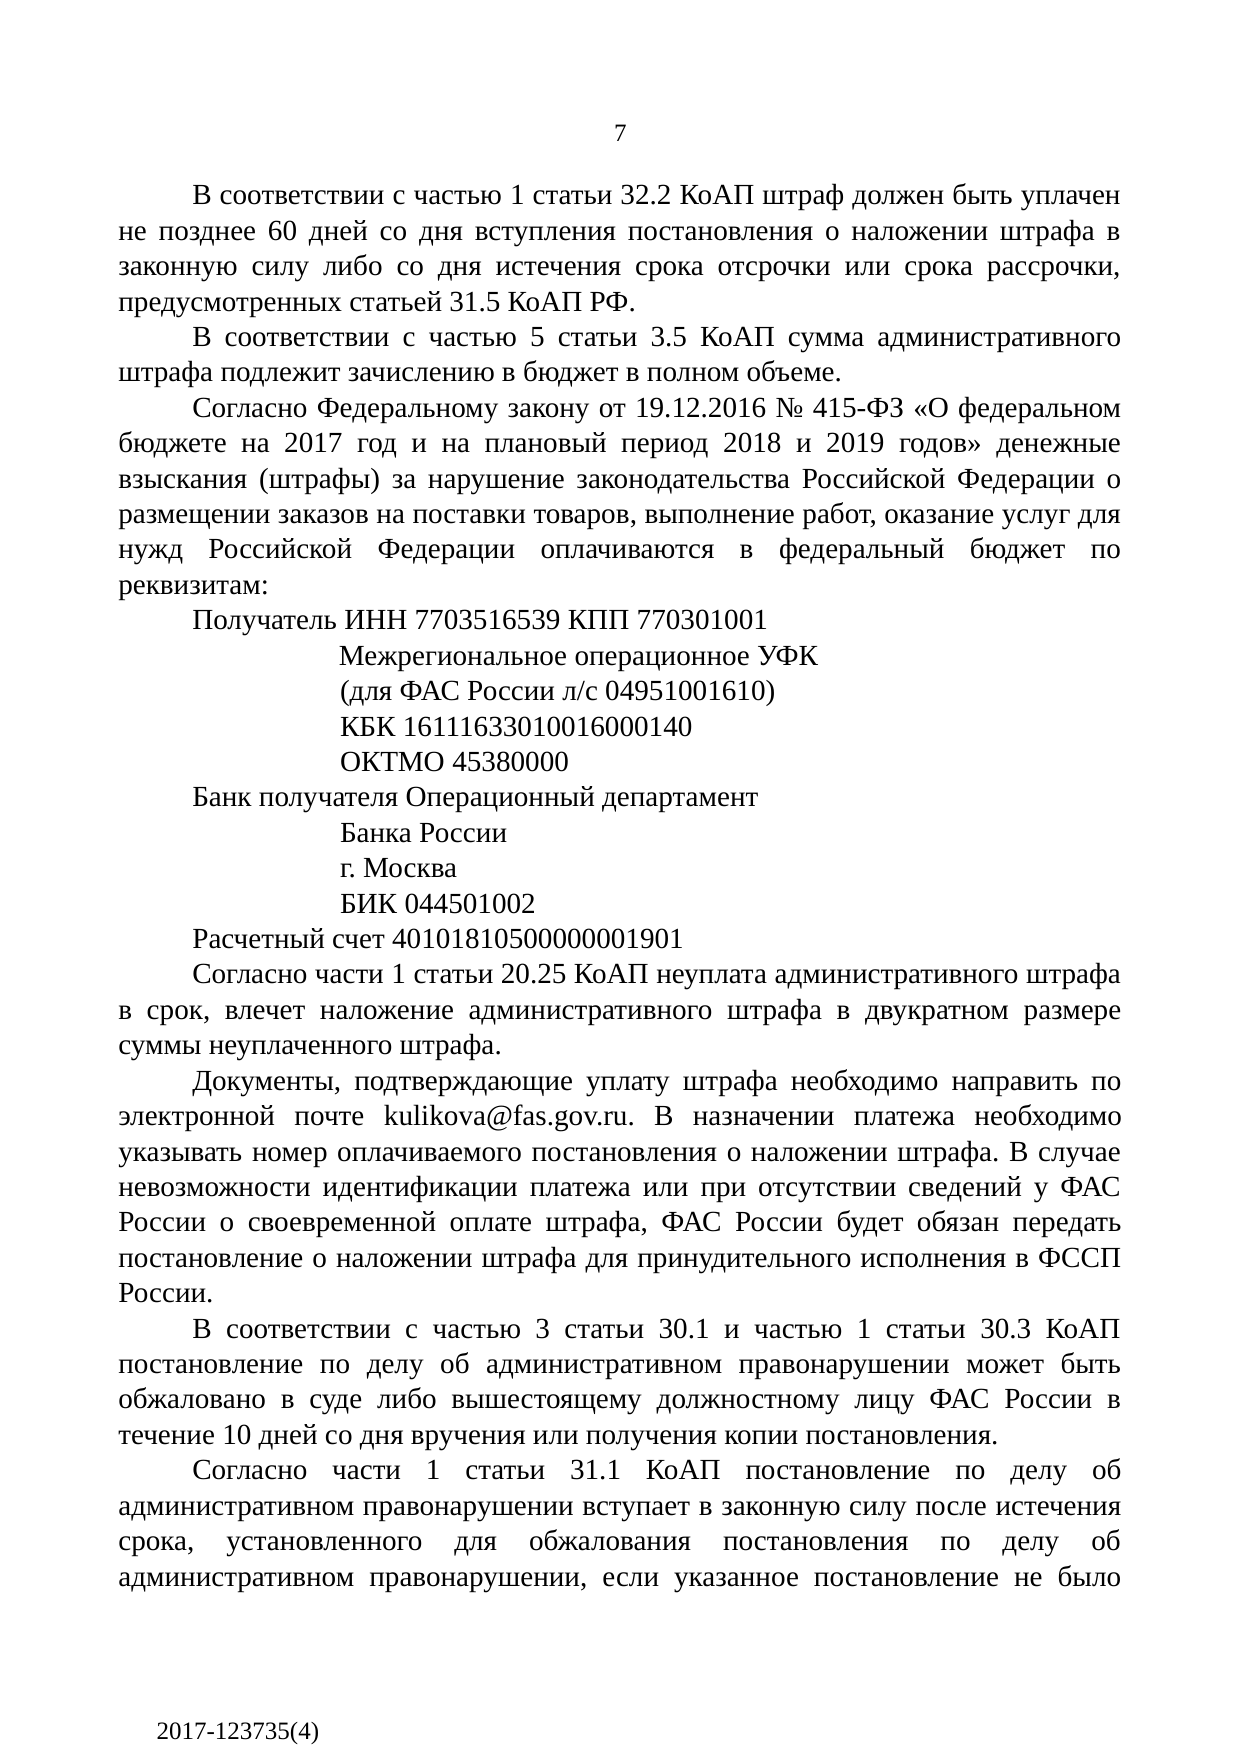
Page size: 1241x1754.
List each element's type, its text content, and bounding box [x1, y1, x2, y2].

text (для ФАС России л/с 04951001610) [118, 672, 1122, 708]
text Банка России [118, 814, 1122, 849]
text БИК 044501002 [118, 885, 1122, 920]
text КБК 16111633010016000140 [118, 708, 1122, 743]
text Межрегиональное операционное УФК [118, 637, 1122, 672]
text Получатель ИНН 7703516539 КПП 770301001 [118, 601, 1122, 637]
text Согласно части 1 статьи 20.25 КоАП неуплата административного штрафа в срок, влечет наложение административного штрафа в двукратном размере суммы неуплаченного штрафа. [118, 956, 1122, 1062]
text Согласно части 1 статьи 31.1 КоАП постановление по делу об административном правонарушении вступает в законную силу после истечения срока, установленного для обжалования постановления по делу об административном правонарушении, если указанное постановление не было [118, 1451, 1122, 1593]
text г. Москва [118, 849, 1122, 885]
text В соответствии с частью 5 статьи 3.5 КоАП сумма административного штрафа подлежит зачислению в бюджет в полном объеме. [118, 318, 1122, 389]
text Документы, подтверждающие уплату штрафа необходимо направить по электронной почте kulikova@fas.gov.ru. В назначении платежа необходимо указывать номер оплачиваемого постановления о наложении штрафа. В случае невозможности идентификации платежа или при отсутствии сведений у ФАС России о своевременной оплате штрафа, ФАС России будет обязан передать постановление о наложении штрафа для принудительного исполнения в ФССП России. [118, 1062, 1122, 1310]
text В соответствии с частью 1 статьи 32.2 КоАП штраф должен быть уплачен не позднее 60 дней со дня вступления постановления о наложении штрафа в законную силу либо со дня истечения срока отсрочки или срока рассрочки, предусмотренных статьей 31.5 КоАП РФ. [118, 176, 1122, 318]
text ОКТМО 45380000 [118, 743, 1122, 778]
text Расчетный счет 40101810500000001901 [118, 920, 1122, 956]
text Банк получателя Операционный департамент [118, 778, 1122, 814]
text Согласно Федеральному закону от 19.12.2016 № 415-ФЗ «О федеральном бюджете на 2017 год и на плановый период 2018 и 2019 годов» денежные взыскания (штрафы) за нарушение законодательства Российской Федерации о размещении заказов на поставки товаров, выполнение работ, оказание услуг для нужд Российской Федерации оплачиваются в федеральный бюджет по реквизитам: [118, 389, 1122, 601]
text В соответствии с частью 3 статьи 30.1 и частью 1 статьи 30.3 КоАП постановление по делу об административном правонарушении может быть обжаловано в суде либо вышестоящему должностному лицу ФАС России в течение 10 дней со дня вручения или получения копии постановления. [118, 1310, 1122, 1451]
